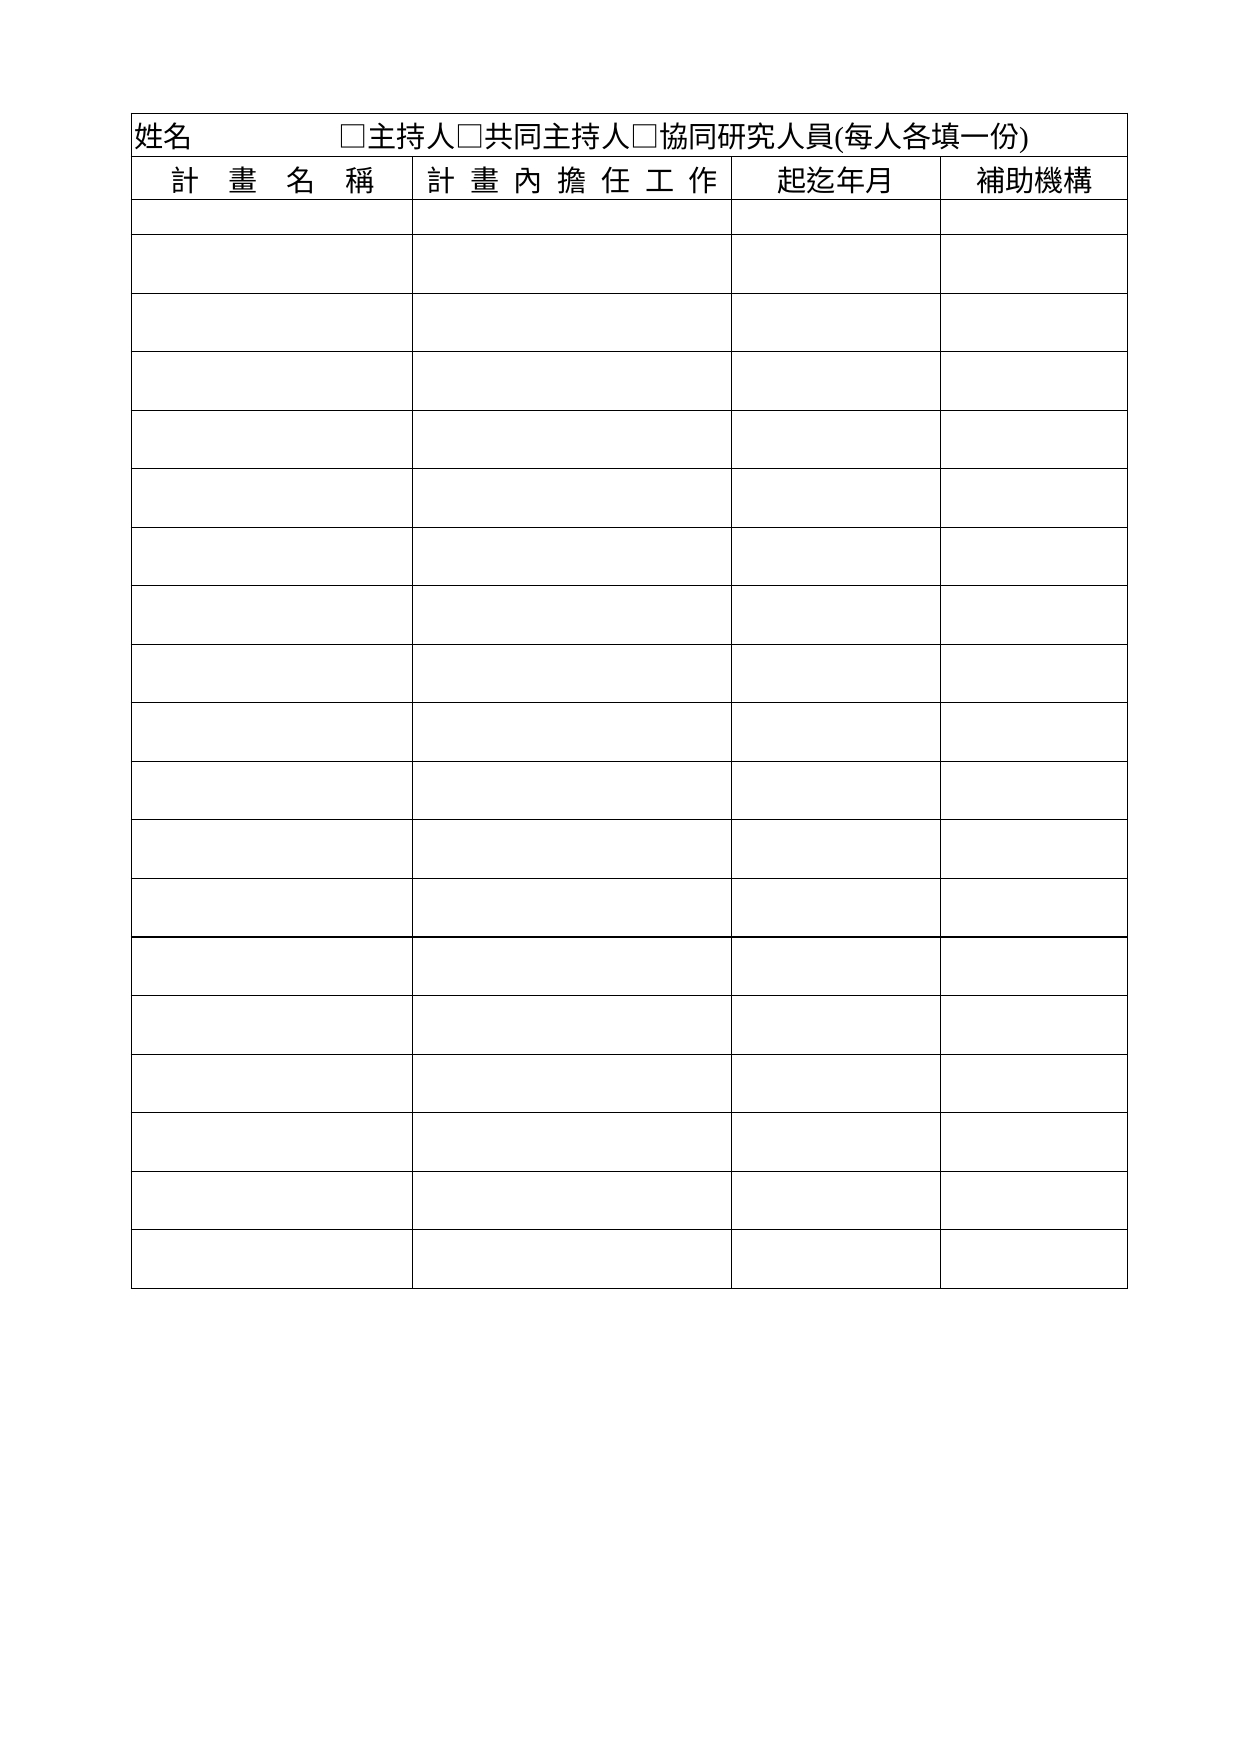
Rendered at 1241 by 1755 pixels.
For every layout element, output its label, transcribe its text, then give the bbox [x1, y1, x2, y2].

table_cell [941, 352, 1127, 409]
table_cell [132, 1055, 412, 1112]
table_cell [132, 586, 412, 644]
table_cell [941, 586, 1127, 644]
table_cell [732, 411, 940, 468]
table_cell [732, 1230, 940, 1288]
table_cell [413, 528, 731, 585]
table_cell [413, 938, 731, 995]
table_cell [732, 762, 940, 819]
table_cell [732, 200, 940, 234]
table_cell [941, 996, 1127, 1053]
table_cell [132, 879, 412, 936]
table_cell 起迄年月 [732, 157, 940, 199]
table_cell [132, 996, 412, 1053]
table_cell [732, 645, 940, 702]
table_cell [732, 469, 940, 527]
table_cell [132, 645, 412, 702]
table_cell [941, 1172, 1127, 1229]
table_cell [132, 820, 412, 878]
table_cell [413, 200, 731, 234]
table_cell [941, 938, 1127, 995]
table_cell [732, 703, 940, 761]
table_cell [132, 469, 412, 527]
table_cell [413, 879, 731, 936]
table_cell [132, 703, 412, 761]
table_cell [941, 1230, 1127, 1288]
table_cell [413, 1055, 731, 1112]
table_cell [941, 200, 1127, 234]
table_cell [732, 820, 940, 878]
table_cell [413, 352, 731, 409]
table_cell [132, 294, 412, 351]
table_cell [132, 528, 412, 585]
table_cell [132, 938, 412, 995]
table_cell [941, 879, 1127, 936]
table_cell [732, 1172, 940, 1229]
table_cell [413, 996, 731, 1053]
table_cell [413, 820, 731, 878]
table_cell [732, 528, 940, 585]
table_cell [941, 1055, 1127, 1112]
table_cell [413, 294, 731, 351]
table_cell [413, 762, 731, 819]
table_cell [941, 762, 1127, 819]
table_cell 補助機構 [941, 157, 1127, 199]
table_cell [413, 586, 731, 644]
table_cell [132, 1172, 412, 1229]
table_cell [132, 1230, 412, 1288]
table_cell [732, 586, 940, 644]
table_cell [132, 200, 412, 234]
table_cell [132, 411, 412, 468]
table_cell [413, 645, 731, 702]
table_cell [941, 411, 1127, 468]
table_cell [941, 528, 1127, 585]
table_cell [413, 235, 731, 292]
table_cell 計 畫 內 擔 任 工 作 [413, 157, 731, 199]
table_cell [413, 1172, 731, 1229]
table_cell [132, 762, 412, 819]
table_cell [732, 294, 940, 351]
table_cell [941, 820, 1127, 878]
table_cell [732, 1113, 940, 1171]
table_cell [413, 411, 731, 468]
table_cell [413, 1113, 731, 1171]
table_cell [941, 645, 1127, 702]
table_cell [941, 1113, 1127, 1171]
table_cell [732, 1055, 940, 1112]
table_cell 計 畫 名 稱 [132, 157, 412, 199]
table_cell [941, 703, 1127, 761]
table_cell [732, 996, 940, 1053]
table_cell [413, 703, 731, 761]
table_cell [732, 352, 940, 409]
table_cell [732, 879, 940, 936]
table_cell [132, 352, 412, 409]
table_cell [132, 235, 412, 292]
table_cell [941, 235, 1127, 292]
table_header 姓名 □主持人□共同主持人□協同研究人員(每人各填一份) [132, 114, 1127, 156]
table_cell [732, 938, 940, 995]
table_cell [413, 469, 731, 527]
table_cell [132, 1113, 412, 1171]
table_cell [732, 235, 940, 292]
table_cell [413, 1230, 731, 1288]
table_cell [941, 469, 1127, 527]
table_cell [941, 294, 1127, 351]
